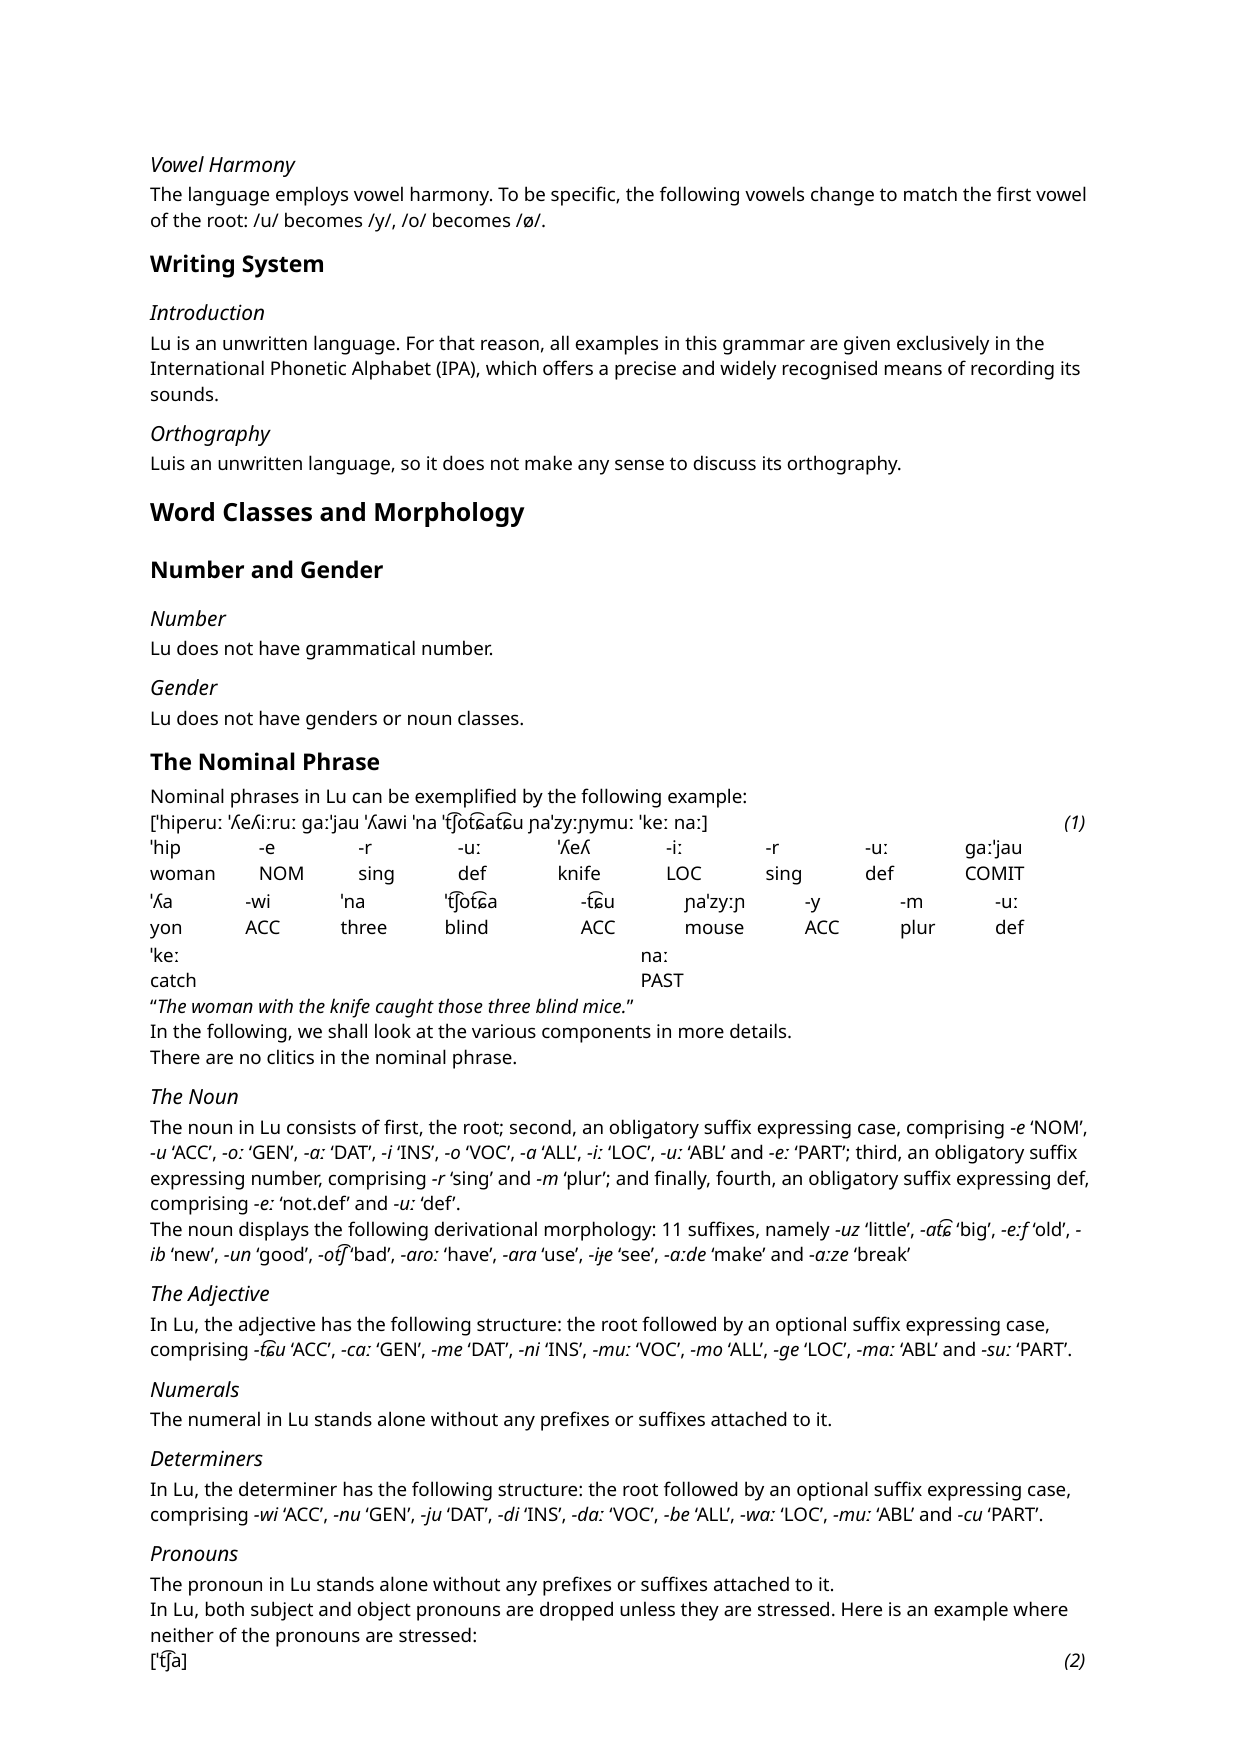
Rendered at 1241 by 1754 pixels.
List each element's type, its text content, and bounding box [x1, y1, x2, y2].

text In the following, we shall look at the various components in more details. [150, 1019, 1090, 1044]
table_header ˈkeː [150, 942, 640, 968]
subtitle Numerals [150, 1375, 1090, 1403]
text “The woman with the knife caught those three blind mice.” [150, 993, 1090, 1019]
text Luis an unwritten language, so it does not make any sense to discuss its orthography. [150, 450, 1090, 476]
table_cell PAST [640, 968, 1090, 993]
subtitle Word Classes and Morphology [150, 495, 1090, 529]
subtitle Gender [150, 673, 1090, 702]
text There are no clitics in the nominal phrase. [150, 1044, 1090, 1070]
table_header ɲaˈzyːɲ [684, 889, 804, 914]
text In Lu, the determiner has the following structure: the root followed by an optional suffix expressing case, comprising -wi ‘ACC’, -nu ‘GEN’, -ju ‘DAT’, -di ‘INS’, -daː ‘VOC’, -be ‘ALL’, -waː ‘LOC’, -muː ‘ABL’ and -cu ‘PART’. [150, 1476, 1090, 1527]
subtitle Pronouns [150, 1539, 1090, 1568]
table_cell def [865, 860, 964, 886]
table_cell mouse [684, 914, 804, 939]
table_header -uː [865, 835, 964, 860]
table_header ˈʎeʎ [557, 835, 666, 860]
table_cell yon [150, 914, 245, 939]
table_cell COMIT [965, 860, 1090, 886]
table_header -wi [245, 889, 340, 914]
table_header -y [805, 889, 900, 914]
text [ˈt͡ʃa] (2) [150, 1647, 1090, 1673]
table_header ˈhip [150, 835, 258, 860]
table_cell sing [765, 860, 865, 886]
text In Lu, the adjective has the following structure: the root followed by an optional suffix expressing case, comprising -t͡ɕu ‘ACC’, -caː ‘GEN’, -me ‘DAT’, -ni ‘INS’, -muː ‘VOC’, -mo ‘ALL’, -ɡe ‘LOC’, -maː ‘ABL’ and -suː ‘PART’. [150, 1311, 1090, 1362]
table_cell NOM [259, 860, 358, 886]
text Nominal phrases in Lu can be exemplified by the following example: [150, 783, 1090, 809]
table_cell three [340, 914, 444, 939]
text The noun displays the following derivational morphology: 11 suffixes, namely -uz ‘little’, -at͡ɕ ‘big’, -eːf ‘old’, -ib ‘new’, -un ‘good’, -ot͡ʃ ‘bad’, -aɾoː ‘have’, -ara ‘use’, -iɟe ‘see’, -aːde ‘make’ and -aːze ‘break’ [150, 1216, 1090, 1267]
subtitle The Noun [150, 1082, 1090, 1111]
table_cell plur [900, 914, 995, 939]
table_header ˈna [340, 889, 444, 914]
table_cell LOC [666, 860, 765, 886]
table_cell ACC [581, 914, 684, 939]
text The numeral in Lu stands alone without any prefixes or suffixes attached to it. [150, 1406, 1090, 1432]
table_cell def [995, 914, 1090, 939]
table_cell catch [150, 968, 640, 993]
subtitle The Adjective [150, 1279, 1090, 1308]
text Lu does not have genders or noun classes. [150, 705, 1090, 730]
text The noun in Lu consists of first, the root; second, an obligatory suffix expressing case, comprising -e ‘NOM’, -u ‘ACC’, -oː ‘GEN’, -aː ‘DAT’, -i ‘INS’, -o ‘VOC’, -a ‘ALL’, -iː ‘LOC’, -uː ‘ABL’ and -eː ‘PART’; third, an obligatory suffix expressing number, comprising -r ‘sing’ and -m ‘plur’; and finally, fourth, an obligatory suffix expressing def, comprising -eː ‘not.def’ and -uː ‘def’. [150, 1114, 1090, 1216]
table_header -e [259, 835, 358, 860]
table_header -r [358, 835, 458, 860]
text The pronoun in Lu stands alone without any prefixes or suffixes attached to it. [150, 1571, 1090, 1596]
table_cell knife [557, 860, 666, 886]
subtitle Determiners [150, 1444, 1090, 1473]
table_cell ACC [805, 914, 900, 939]
table_cell sing [358, 860, 458, 886]
table_header naː [640, 942, 1090, 968]
table_header -t͡ɕu [581, 889, 684, 914]
text Lu is an unwritten language. For that reason, all examples in this grammar are given exclusively in the International Phonetic Alphabet (IPA), which offers a precise and widely recognised means of recording its sounds. [150, 330, 1090, 406]
table_header -uː [995, 889, 1090, 914]
text Lu does not have grammatical number. [150, 635, 1090, 661]
text [ˈhiperuː ˈʎeʎiːruː ɡaːˈjau ˈʎawi ˈna ˈt͡ʃot͡ɕat͡ɕu ɲaˈzyːɲymuː ˈkeː naː] (1) [150, 809, 1090, 834]
subtitle The Nominal Phrase [150, 746, 1090, 777]
subtitle Vowel Harmony [150, 150, 1090, 178]
table_header -r [765, 835, 865, 860]
table_cell ACC [245, 914, 340, 939]
table_cell def [458, 860, 557, 886]
subtitle Introduction [150, 298, 1090, 327]
table_cell blind [444, 914, 581, 939]
subtitle Number [150, 604, 1090, 632]
table_header ɡaːˈjau [965, 835, 1090, 860]
text The language employs vowel harmony. To be specific, the following vowels change to match the first vowel of the root: /u/ becomes /y/, /o/ becomes /ø/. [150, 182, 1090, 233]
subtitle Number and Gender [150, 554, 1090, 585]
table_header -m [900, 889, 995, 914]
subtitle Writing System [150, 248, 1090, 279]
subtitle Orthography [150, 419, 1090, 447]
table_header -uː [458, 835, 557, 860]
table_header ˈʎa [150, 889, 245, 914]
table_header -iː [666, 835, 765, 860]
table_header ˈt͡ʃot͡ɕa [444, 889, 581, 914]
table_cell woman [150, 860, 258, 886]
text In Lu, both subject and object pronouns are dropped unless they are stressed. Here is an example where neither of the pronouns are stressed: [150, 1596, 1090, 1647]
